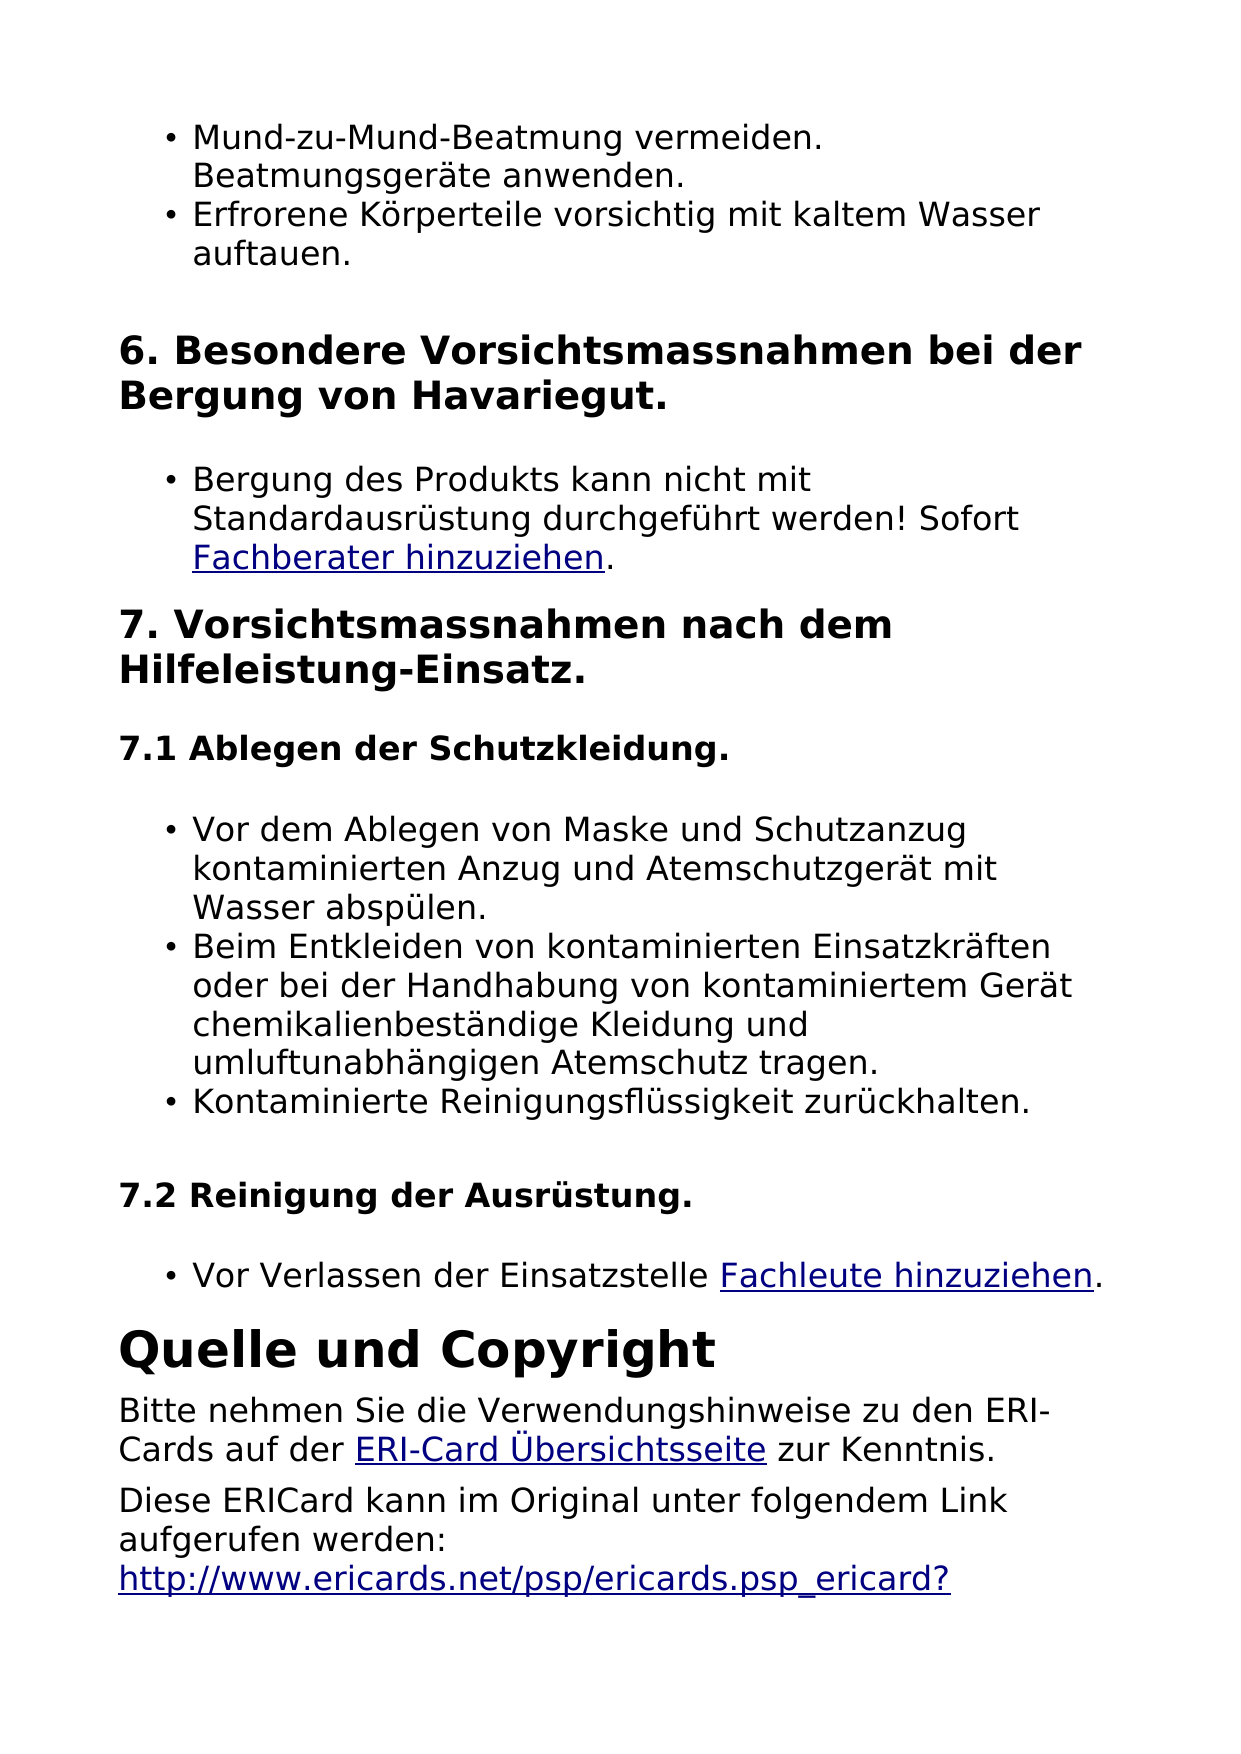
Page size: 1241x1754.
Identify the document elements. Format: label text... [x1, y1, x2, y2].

subtitle 7. Vorsichtsmassnahmen nach dem Hilfeleistung-Einsatz. [118, 602, 1122, 692]
list Beim Entkleiden von kontaminierten Einsatzkräften oder bei der Handhabung von kontaminiertem Gerät chemikalienbeständige Kleidung und umluftunabhängigen Atemschutz tragen. [177, 927, 1122, 1083]
subtitle Quelle und Copyright [118, 1321, 1122, 1379]
list Mund-zu-Mund-Beatmung vermeiden. Beatmungsgeräte anwenden. [177, 118, 1122, 196]
subtitle 6. Besondere Vorsichtsmassnahmen bei der Bergung von Havariegut. [118, 328, 1122, 418]
text Bitte nehmen Sie die Verwendungshinweise zu den ERI-Cards auf der ERI-Card Übersichtsseite zur Kenntnis. [118, 1391, 1122, 1469]
text Diese ERICard kann im Original unter folgendem Link aufgerufen werden: http://www.ericards.net/psp/ericards.psp_ericard? [118, 1482, 1122, 1598]
subtitle 7.1 Ablegen der Schutzkleidung. [118, 730, 1122, 769]
list Erfrorene Körperteile vorsichtig mit kaltem Wasser auftauen. [177, 196, 1122, 273]
list Vor dem Ablegen von Maske und Schutzanzug kontaminierten Anzug und Atemschutzgerät mit Wasser abspülen. [177, 811, 1122, 927]
list Vor Verlassen der Einsatzstelle Fachleute hinzuziehen. [177, 1257, 1122, 1296]
list Kontaminierte Reinigungsflüssigkeit zurückhalten. [177, 1083, 1122, 1122]
subtitle 7.2 Reinigung der Ausrüstung. [118, 1176, 1122, 1215]
list Bergung des Produkts kann nicht mit Standardausrüstung durchgeführt werden! Sofort Fachberater hinzuziehen. [177, 460, 1122, 577]
